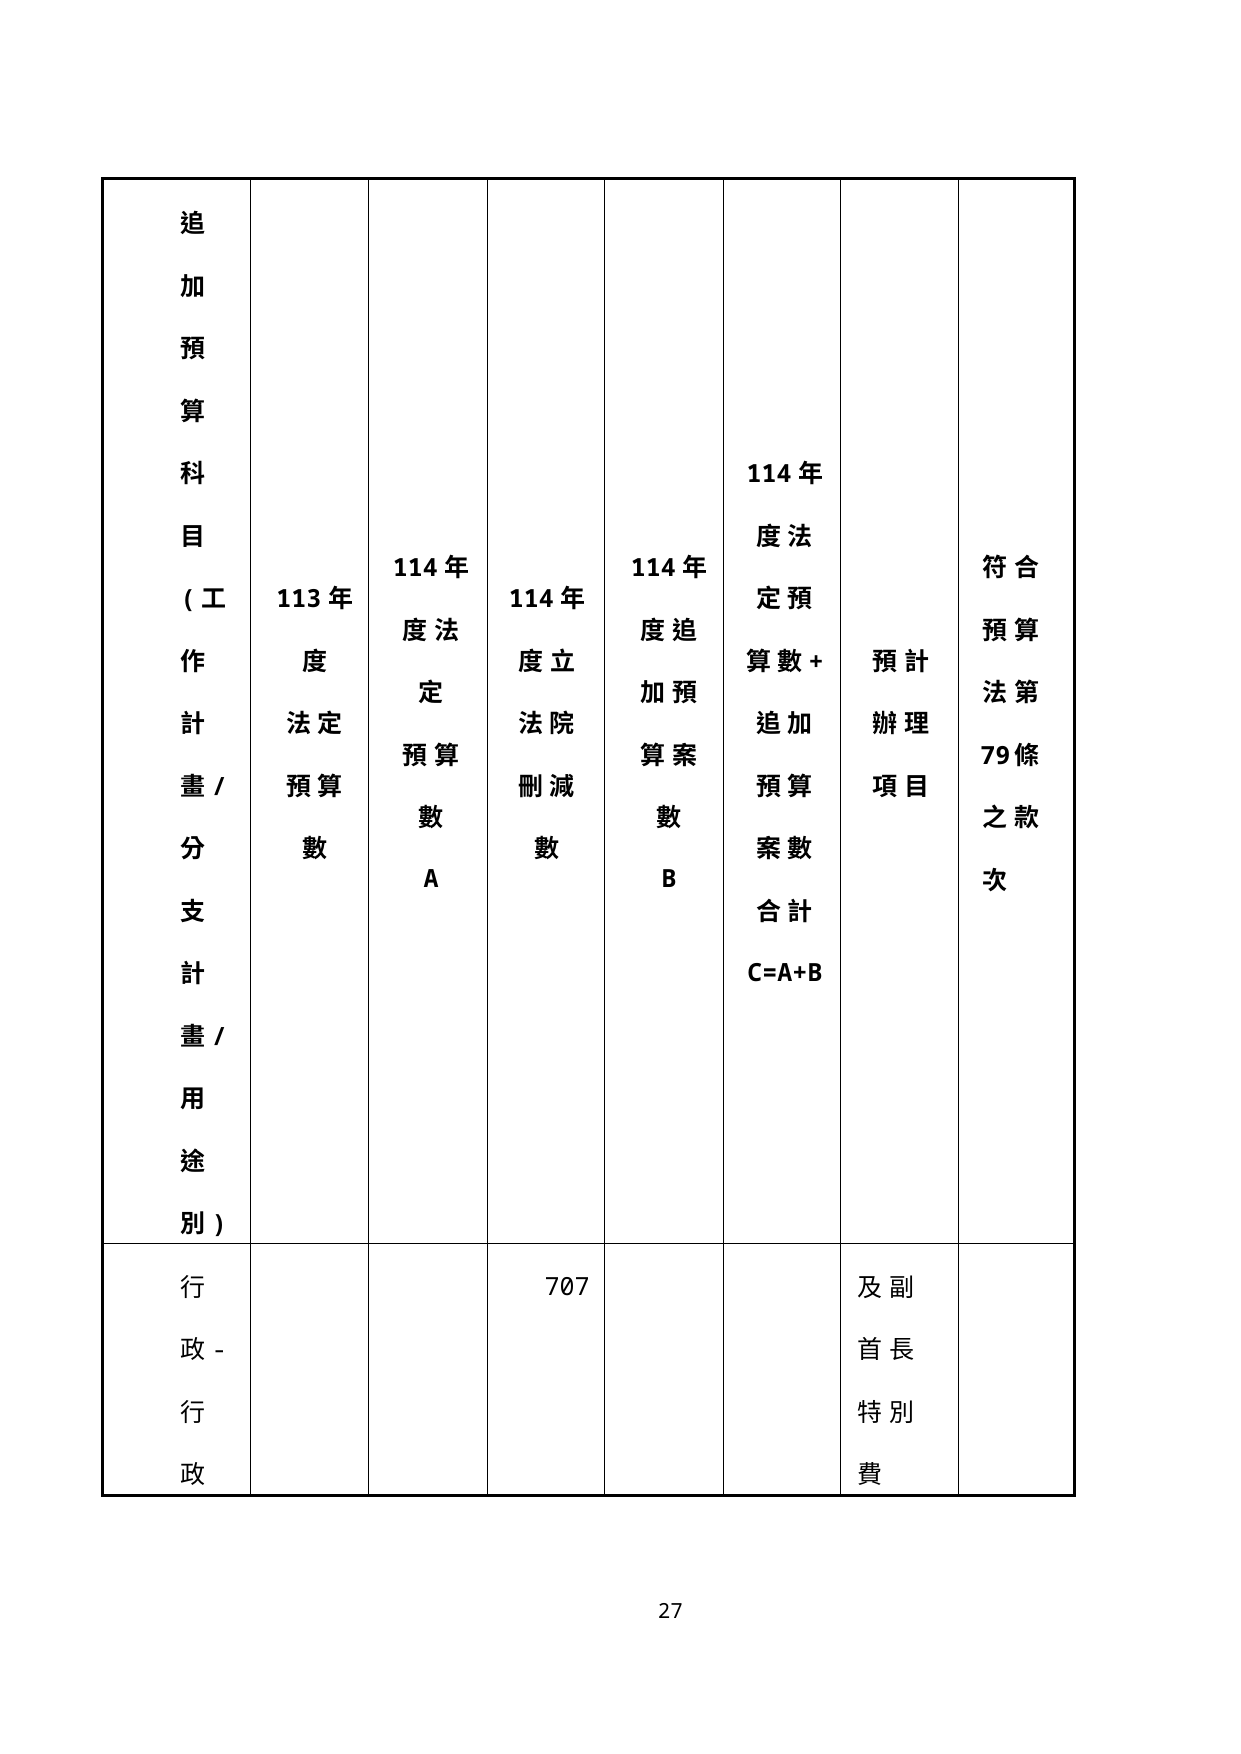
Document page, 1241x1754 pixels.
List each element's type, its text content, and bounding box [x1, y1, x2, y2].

table_header 預計辦理項目 [841, 180, 958, 1243]
table_cell 行政-行政 [104, 1244, 250, 1494]
table_header 114年度追加預算案數 B [605, 180, 723, 1243]
table_header 114年度立法院刪減數 [488, 180, 604, 1243]
table_header 追加預算科目(工作計畫/分支計畫/用途別) [104, 180, 250, 1243]
table_header 114年度法定 預算數 A [369, 180, 487, 1243]
table_cell 707 [488, 1244, 604, 1494]
table_cell [959, 1244, 1073, 1494]
table_cell [605, 1244, 723, 1494]
table_header 符合預算法第79條之款次 [959, 180, 1073, 1243]
table_cell 及副首長特別費 [841, 1244, 958, 1494]
table_cell [369, 1244, 487, 1494]
table_cell [251, 1244, 368, 1494]
table_header 113年度 法定 預算數 [251, 180, 368, 1243]
table_cell [724, 1244, 840, 1494]
table_header 114年度法定預算數+追加預算案數合計C=A+B [724, 180, 840, 1243]
